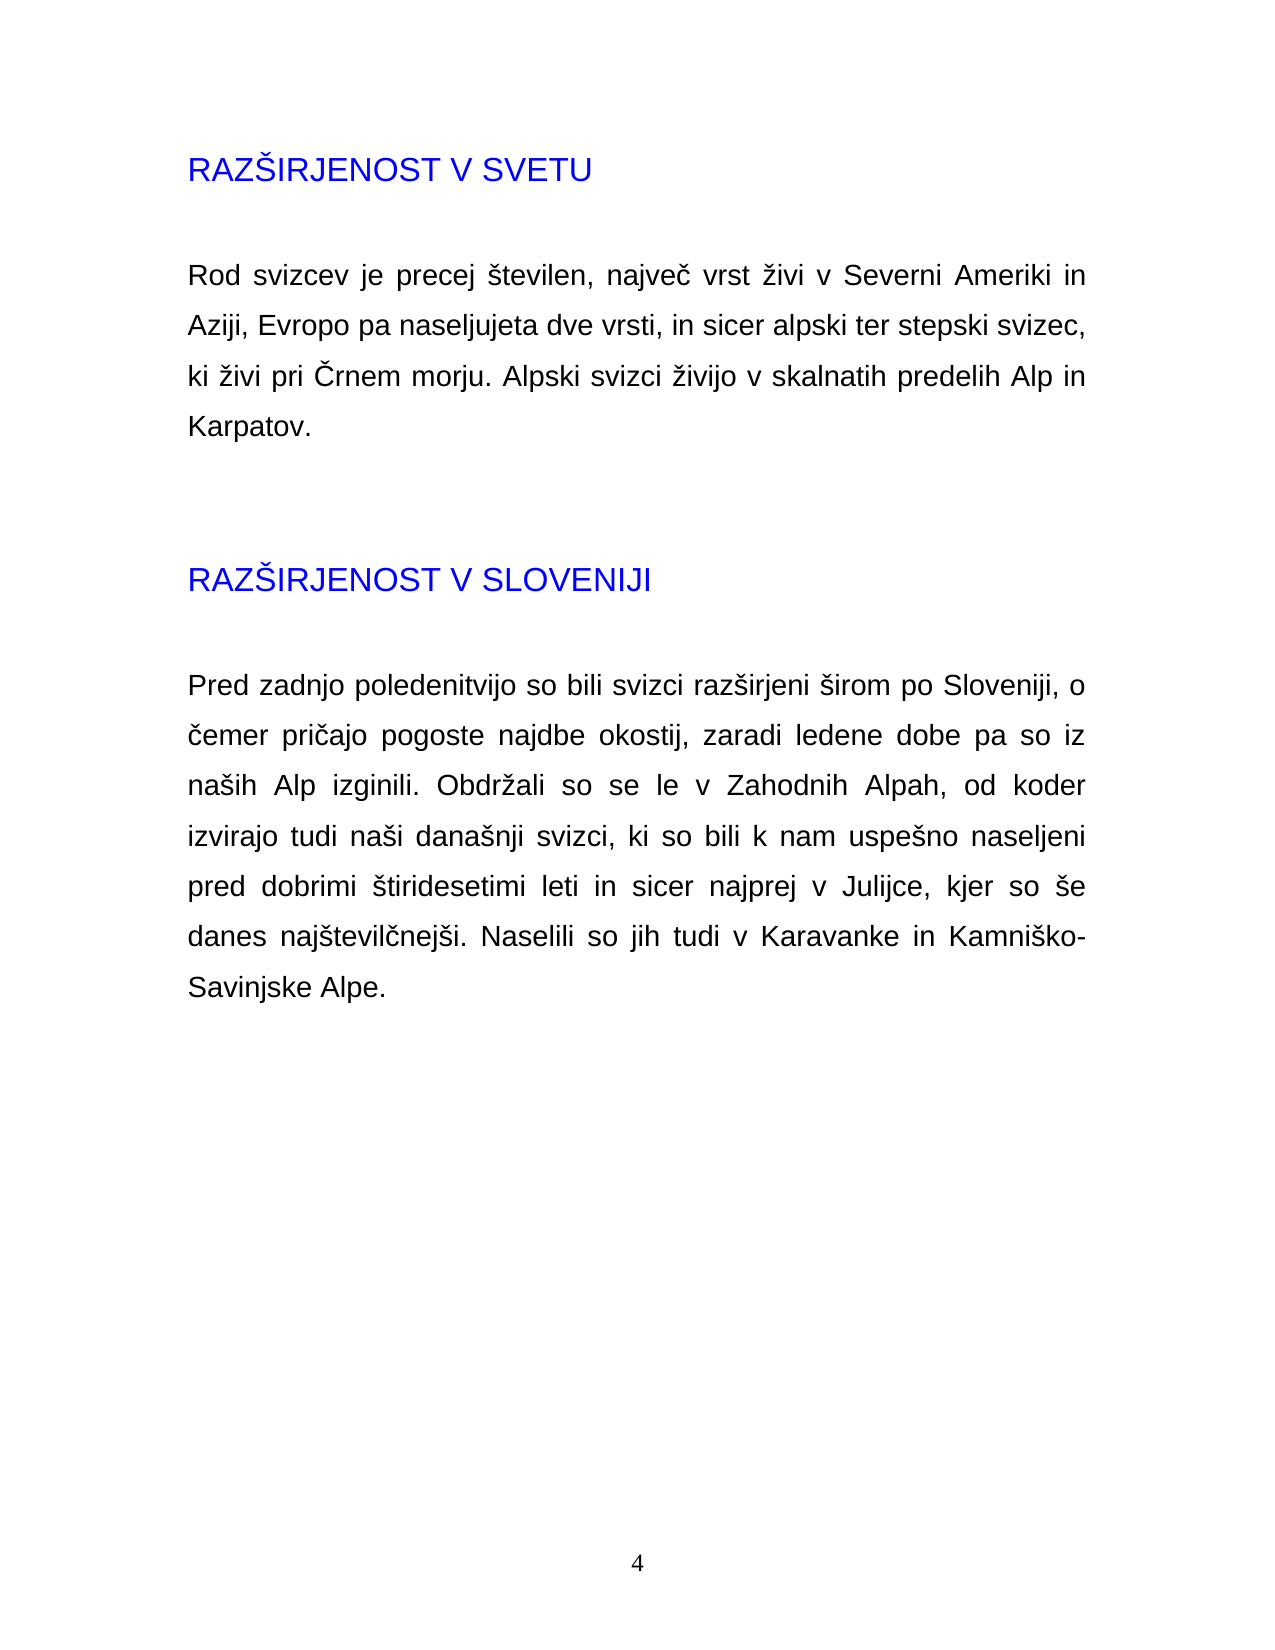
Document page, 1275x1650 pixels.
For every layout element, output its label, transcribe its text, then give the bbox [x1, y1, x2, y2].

text RAZŠIRJENOST V SLOVENIJI [187, 560, 1087, 598]
text Rod svizcev je precej številen, največ vrst živi v Severni Ameriki in Aziji, Evropo pa naseljujeta dve vrsti, in sicer alpski ter stepski svizec, ki živi pri Črnem morju. Alpski svizci živijo v skalnatih predelih Alp in Karpatov. [187, 258, 1087, 442]
text Pred zadnjo poledenitvijo so bili svizci razširjeni širom po Sloveniji, o čemer pričajo pogoste najdbe okostij, zaradi ledene dobe pa so iz naših Alp izginili. Obdržali so se le v Zahodnih Alpah, od koder izvirajo tudi naši današnji svizci, ki so bili k nam uspešno naseljeni pred dobrimi štiridesetimi leti in sicer najprej v Julijce, kjer so še danes najštevilčnejši. Naselili so jih tudi v Karavanke in Kamniško-Savinjske Alpe. [187, 668, 1087, 1003]
text RAZŠIRJENOST V SVETU [187, 150, 1087, 188]
